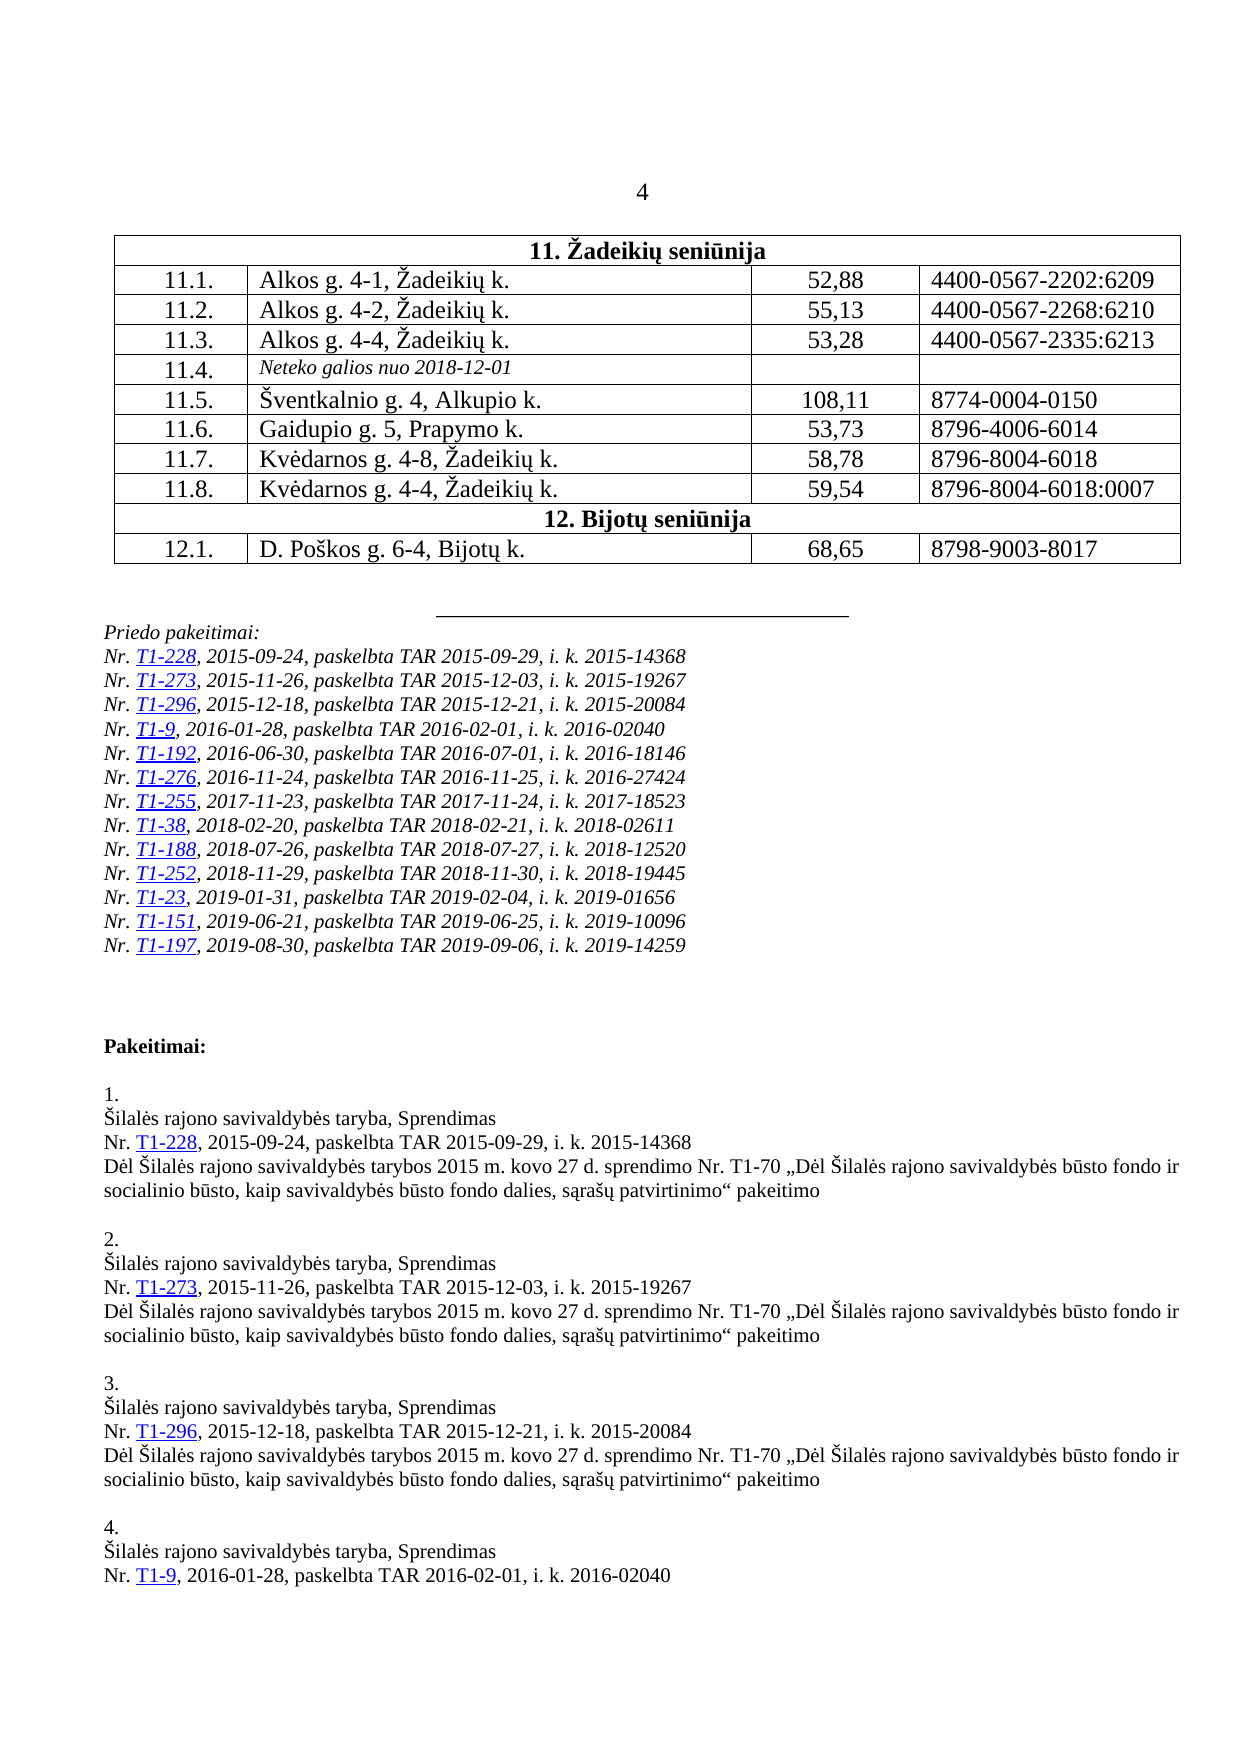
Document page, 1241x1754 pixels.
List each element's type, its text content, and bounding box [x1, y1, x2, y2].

table_cell Kvėdarnos g. 4-4, Žadeikių k. [248, 474, 751, 503]
table_cell Alkos g. 4-4, Žadeikių k. [248, 325, 751, 354]
table_cell 68,65 [752, 534, 919, 562]
text Nr. T1-228, 2015-09-24, paskelbta TAR 2015-09-29, i. k. 2015-14368 [103, 644, 1181, 668]
table_cell 8796-8004-6018:0007 [920, 474, 1180, 503]
table_cell 108,11 [752, 385, 919, 413]
text 1. [103, 1082, 1181, 1106]
text Nr. T1-151, 2019-06-21, paskelbta TAR 2019-06-25, i. k. 2019-10096 [103, 909, 1181, 933]
text Nr. T1-255, 2017-11-23, paskelbta TAR 2017-11-24, i. k. 2017-18523 [103, 789, 1181, 813]
text 3. [103, 1371, 1181, 1395]
table_cell 59,54 [752, 474, 919, 503]
text Nr. T1-252, 2018-11-29, paskelbta TAR 2018-11-30, i. k. 2018-19445 [103, 861, 1181, 885]
text Priedo pakeitimai: [103, 620, 1181, 644]
text Nr. T1-296, 2015-12-18, paskelbta TAR 2015-12-21, i. k. 2015-20084 [103, 1419, 1181, 1443]
text Pakeitimai: [103, 1034, 1181, 1058]
table_cell [752, 355, 919, 384]
text Nr. T1-273, 2015-11-26, paskelbta TAR 2015-12-03, i. k. 2015-19267 [103, 1274, 1181, 1299]
table_cell 12. Bijotų seniūnija [115, 504, 1180, 533]
text Nr. T1-276, 2016-11-24, paskelbta TAR 2016-11-25, i. k. 2016-27424 [103, 764, 1181, 789]
text Nr. T1-228, 2015-09-24, paskelbta TAR 2015-09-29, i. k. 2015-14368 [103, 1130, 1181, 1154]
table_cell 11. Žadeikių seniūnija [115, 236, 1180, 264]
table_cell 53,73 [752, 415, 919, 443]
text 2. [103, 1226, 1181, 1251]
table_cell 11.7. [115, 444, 247, 473]
text Nr. T1-23, 2019-01-31, paskelbta TAR 2019-02-04, i. k. 2019-01656 [103, 885, 1181, 909]
text Nr. T1-273, 2015-11-26, paskelbta TAR 2015-12-03, i. k. 2015-19267 [103, 668, 1181, 692]
text Nr. T1-188, 2018-07-26, paskelbta TAR 2018-07-27, i. k. 2018-12520 [103, 837, 1181, 861]
text Šilalės rajono savivaldybės taryba, Sprendimas [103, 1539, 1181, 1563]
table_cell Šventkalnio g. 4, Alkupio k. [248, 385, 751, 413]
text Nr. T1-192, 2016-06-30, paskelbta TAR 2016-07-01, i. k. 2016-18146 [103, 741, 1181, 764]
table_cell 11.4. [115, 355, 247, 384]
text Šilalės rajono savivaldybės taryba, Sprendimas [103, 1395, 1181, 1419]
table_cell 58,78 [752, 444, 919, 473]
text Nr. T1-9, 2016-01-28, paskelbta TAR 2016-02-01, i. k. 2016-02040 [103, 1563, 1181, 1587]
text Šilalės rajono savivaldybės taryba, Sprendimas [103, 1106, 1181, 1130]
table_cell 11.2. [115, 295, 247, 324]
table_cell 52,88 [752, 266, 919, 294]
text Nr. T1-9, 2016-01-28, paskelbta TAR 2016-02-01, i. k. 2016-02040 [103, 716, 1181, 741]
text Nr. T1-38, 2018-02-20, paskelbta TAR 2018-02-21, i. k. 2018-02611 [103, 813, 1181, 837]
text Dėl Šilalės rajono savivaldybės tarybos 2015 m. kovo 27 d. sprendimo Nr. T1-70 „Dėl Šilalės rajono savivaldybės būsto fondo ir socialinio būsto, kaip savivaldybės būsto fondo dalies, sąrašų patvirtinimo“ pakeitimo [103, 1299, 1181, 1347]
table_cell 8774-0004-0150 [920, 385, 1180, 413]
text Šilalės rajono savivaldybės taryba, Sprendimas [103, 1251, 1181, 1274]
table_cell 8796-4006-6014 [920, 415, 1180, 443]
table_cell Kvėdarnos g. 4-8, Žadeikių k. [248, 444, 751, 473]
text Dėl Šilalės rajono savivaldybės tarybos 2015 m. kovo 27 d. sprendimo Nr. T1-70 „Dėl Šilalės rajono savivaldybės būsto fondo ir socialinio būsto, kaip savivaldybės būsto fondo dalies, sąrašų patvirtinimo“ pakeitimo [103, 1443, 1181, 1491]
table_cell 4400-0567-2268:6210 [920, 295, 1180, 324]
text _________________________________ [103, 591, 1181, 620]
text Nr. T1-296, 2015-12-18, paskelbta TAR 2015-12-21, i. k. 2015-20084 [103, 692, 1181, 716]
table_cell 11.3. [115, 325, 247, 354]
table_cell [920, 355, 1180, 384]
table_cell 11.5. [115, 385, 247, 413]
table_cell Alkos g. 4-1, Žadeikių k. [248, 266, 751, 294]
table_cell D. Poškos g. 6-4, Bijotų k. [248, 534, 751, 562]
table_cell 53,28 [752, 325, 919, 354]
table_cell Gaidupio g. 5, Prapymo k. [248, 415, 751, 443]
table_cell 8798-9003-8017 [920, 534, 1180, 562]
table_cell 11.8. [115, 474, 247, 503]
table_cell Neteko galios nuo 2018-12-01 [248, 355, 751, 384]
table_cell Alkos g. 4-2, Žadeikių k. [248, 295, 751, 324]
table_cell 4400-0567-2335:6213 [920, 325, 1180, 354]
text Dėl Šilalės rajono savivaldybės tarybos 2015 m. kovo 27 d. sprendimo Nr. T1-70 „Dėl Šilalės rajono savivaldybės būsto fondo ir socialinio būsto, kaip savivaldybės būsto fondo dalies, sąrašų patvirtinimo“ pakeitimo [103, 1154, 1181, 1202]
text Nr. T1-197, 2019-08-30, paskelbta TAR 2019-09-06, i. k. 2019-14259 [103, 933, 1181, 957]
table_cell 12.1. [115, 534, 247, 562]
table_cell 11.6. [115, 415, 247, 443]
text 4. [103, 1515, 1181, 1539]
table_cell 55,13 [752, 295, 919, 324]
table_cell 11.1. [115, 266, 247, 294]
table_cell 4400-0567-2202:6209 [920, 266, 1180, 294]
table_cell 8796-8004-6018 [920, 444, 1180, 473]
